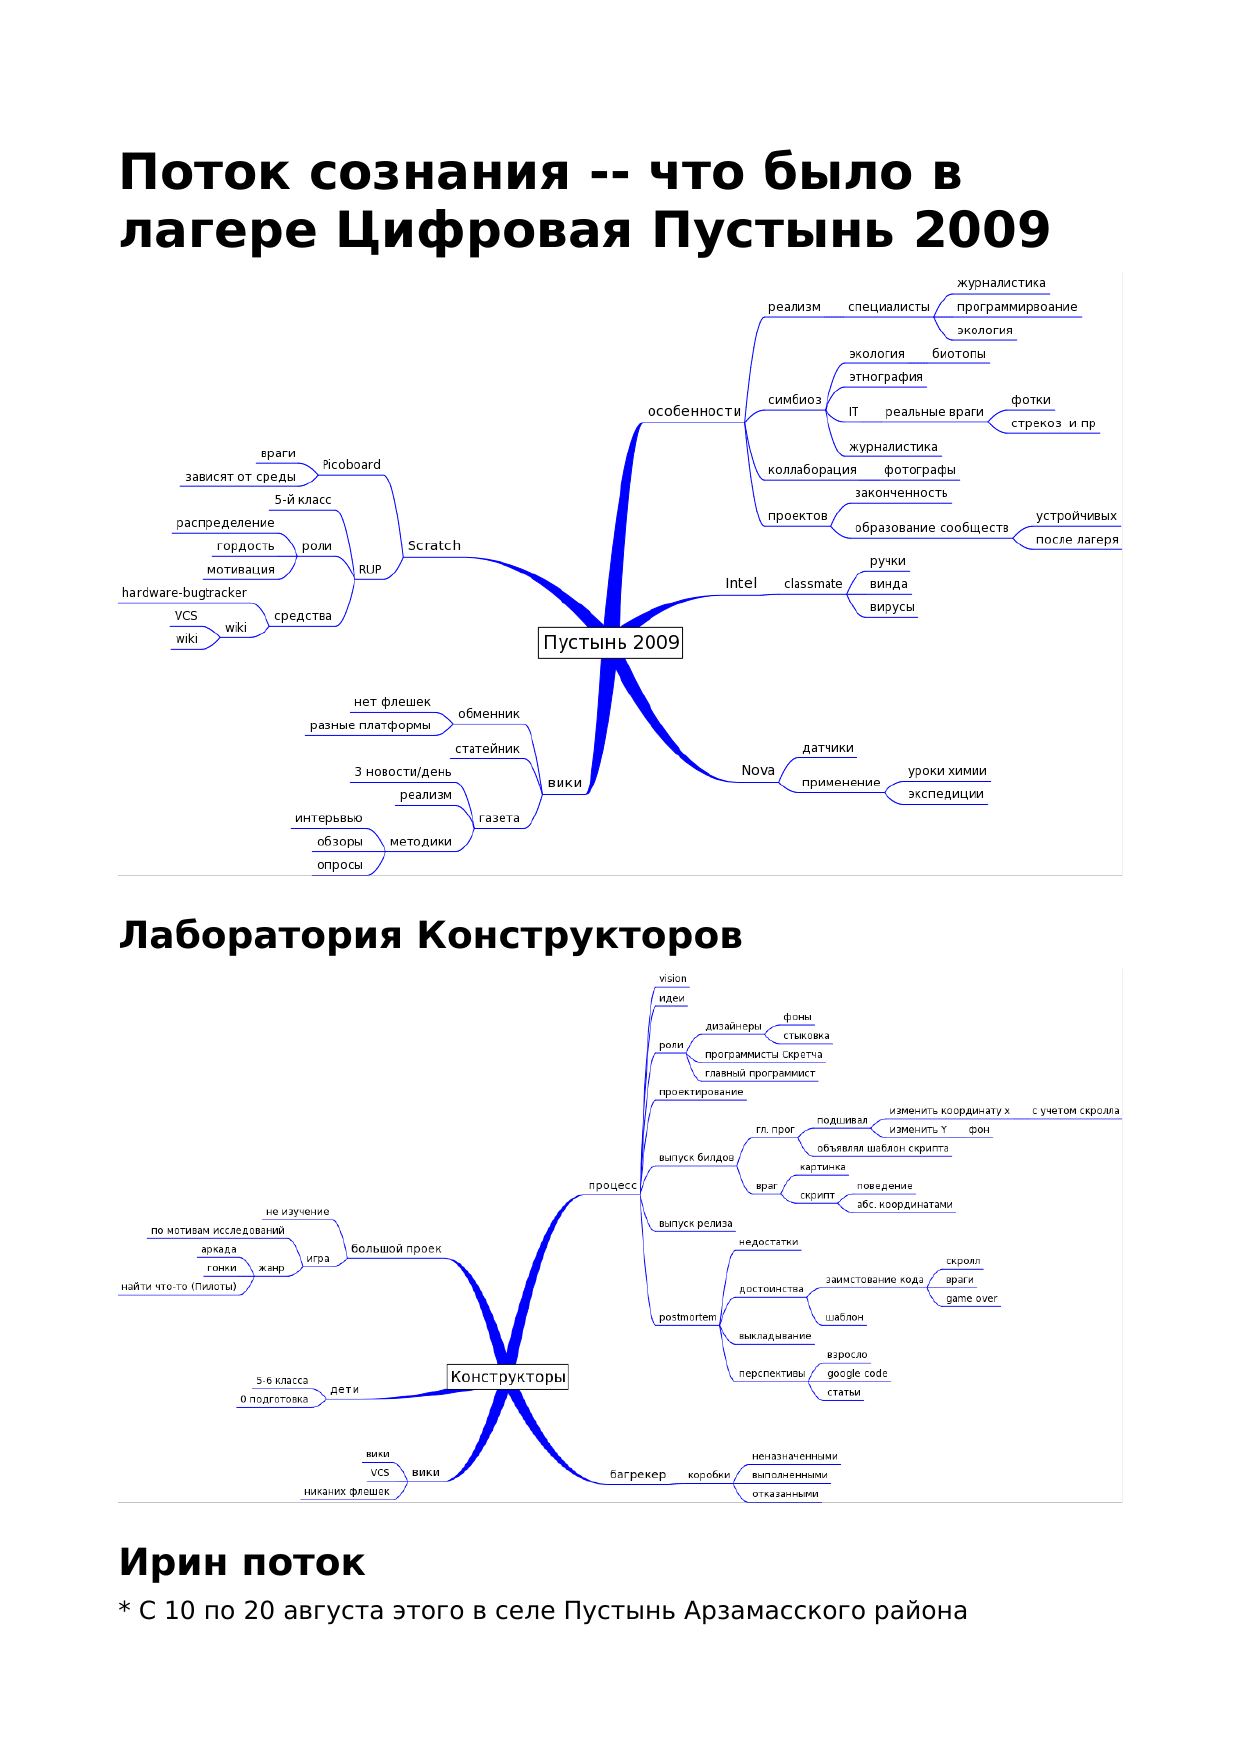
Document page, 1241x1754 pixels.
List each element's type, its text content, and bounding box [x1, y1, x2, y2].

picture [118, 969, 1123, 1503]
text * С 10 по 20 августа этого в селе Пустынь Арзамасского района [118, 1596, 1122, 1626]
subtitle Ирин поток [118, 1540, 1122, 1584]
picture [118, 272, 1123, 876]
subtitle Поток сознания -- что было в лагере Цифровая Пустынь 2009 [118, 143, 1122, 259]
subtitle Лаборатория Конструкторов [118, 913, 1122, 957]
